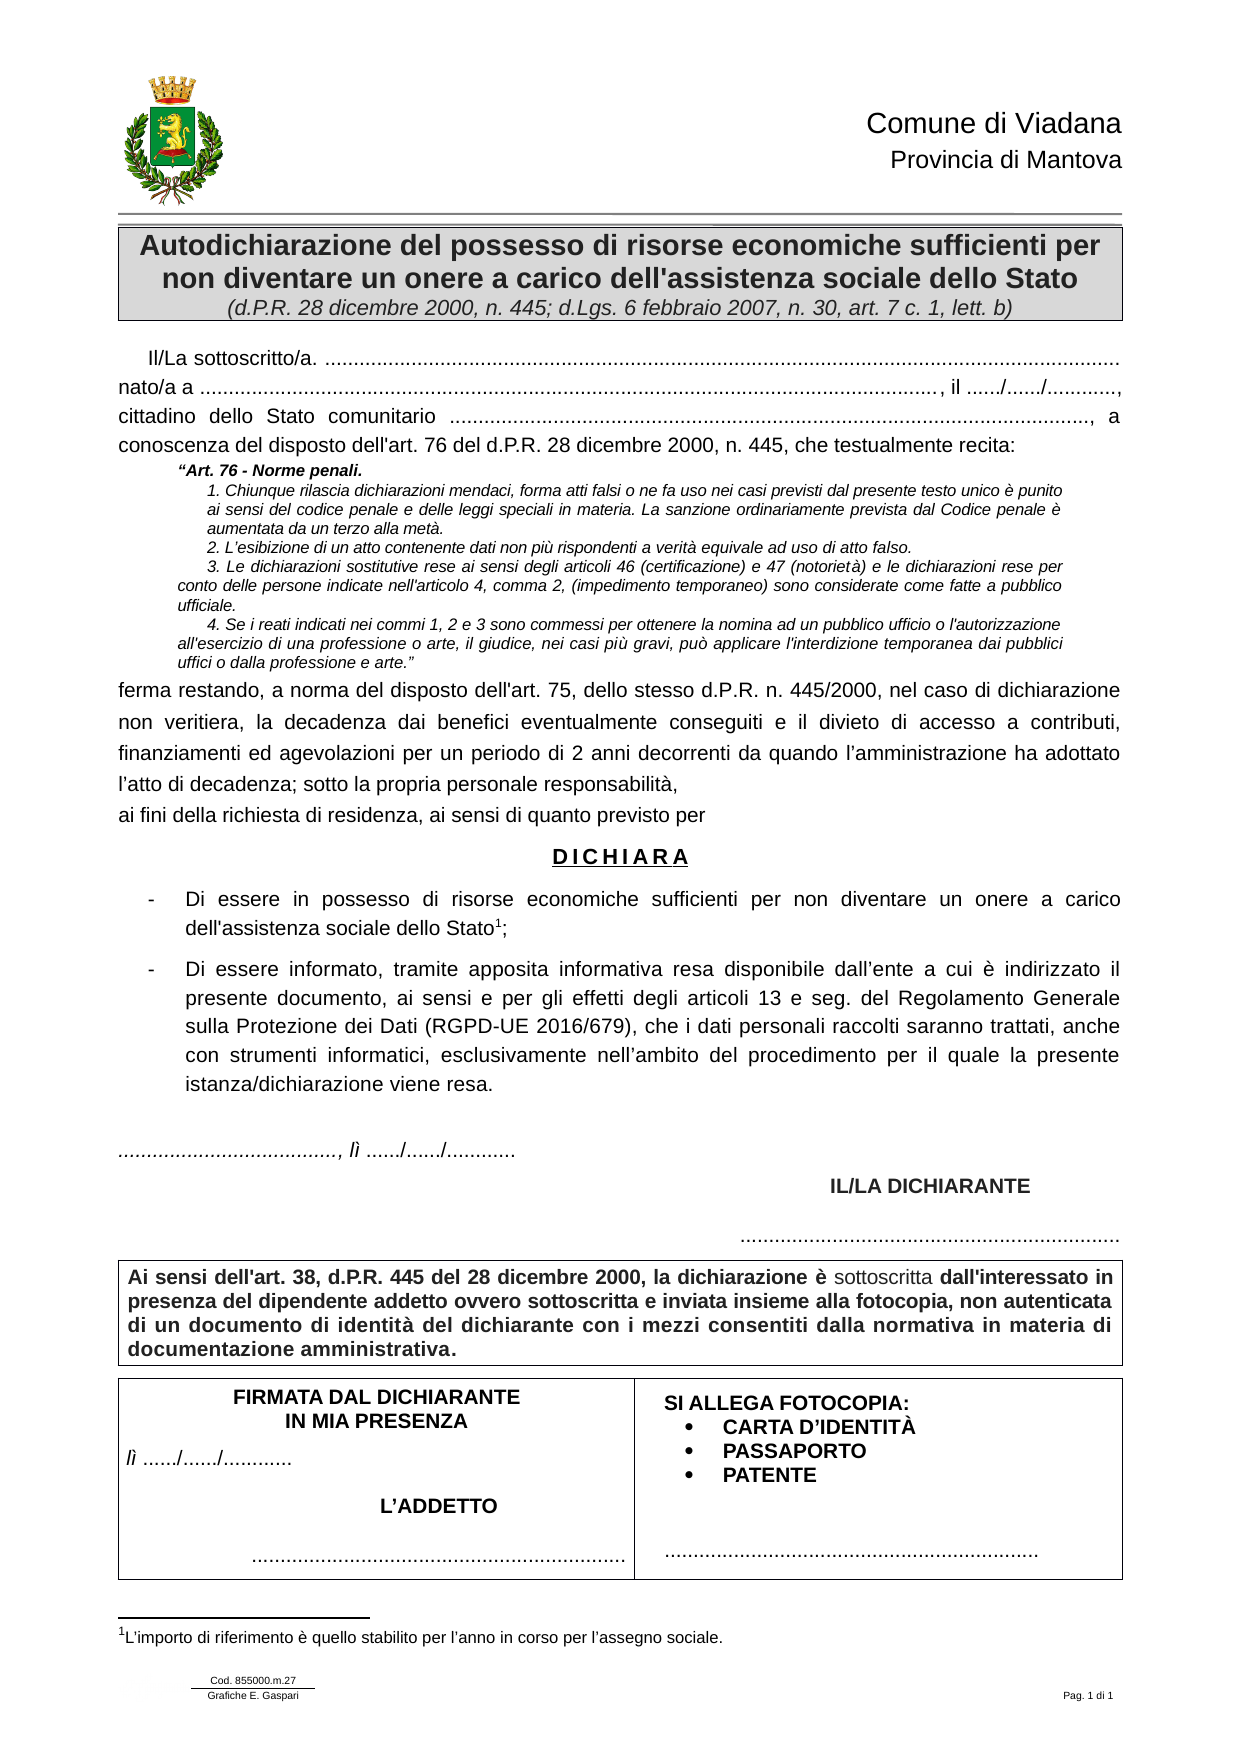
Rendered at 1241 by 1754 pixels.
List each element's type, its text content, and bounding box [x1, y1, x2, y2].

text DICHIARA [118, 844, 1122, 869]
table_header Autodichiarazione del possesso di risorse economiche sufficienti per non diventare un onere a carico dell'assistenza sociale dello Stato (d.P.R. 28 dicembre 2000, n. 445; d.Lgs. 6 febbraio 2007, n. 30, art. 7 c. 1, lett. b) [119, 228, 1122, 320]
text Il/La sottoscritto/a. .......................................................................................................................................... nato/a a ................................................................................................................................, il ....../....../............, cittadino dello Stato comunitario ..............................................................................................................., a conoscenza del disposto dell'art. 76 del d.P.R. 28 dicembre 2000, n. 445, che testualmente recita: [118, 346, 1122, 456]
text ai fini della richiesta di residenza, ai sensi di quanto previsto per [118, 803, 1122, 827]
text ......................................, lì ....../....../............ [118, 1138, 1122, 1162]
list Di essere informato, tramite apposita informativa resa disponibile dall’ente a cui è indirizzato il presente documento, ai sensi e per gli effetti degli articoli 13 e seg. del Regolamento Generale sulla Protezione dei Dati (RGPD-UE 2016/679), che i dati personali raccolti saranno trattati, anche con strumenti informatici, esclusivamente nell’ambito del procedimento per il quale la presente istanza/dichiarazione viene resa. [148, 957, 1122, 1096]
picture [122, 76, 224, 207]
table_header Ai sensi dell'art. 38, d.P.R. 445 del 28 dicembre 2000, la dichiarazione è sottoscritta dall'interessato in presenza del dipendente addetto ovvero sottoscritta e inviata insieme alla fotocopia, non autenticata di un documento di identità del dichiarante con i mezzi consentiti dalla normativa in materia di documentazione amministrativa. [119, 1261, 1122, 1365]
text Comune di Viadana [224, 106, 1122, 140]
text IL/LA DICHIARANTE [738, 1174, 1122, 1198]
list Di essere in possesso di risorse economiche sufficienti per non diventare un onere a carico dell'assistenza sociale dello Stato; [148, 887, 1122, 939]
text 2. L’esibizione di un atto contenente dati non più rispondenti a verità equivale ad uso di atto falso. [207, 538, 1063, 557]
text Provincia di Mantova [224, 145, 1122, 174]
table_header FIRMATA DAL DICHIARANTE IN MIA PRESENZA lì ....../....../............ L’ADDETTO ................................................................. [119, 1379, 634, 1579]
text ferma restando, a norma del disposto dell'art. 75, dello stesso d.P.R. n. 445/2000, nel caso di dichiarazione non veritiera, la decadenza dai benefici eventualmente conseguiti e il divieto di accesso a contributi, finanziamenti ed agevolazioni per un periodo di 2 anni decorrenti da quando l’amministrazione ha adottato l’atto di decadenza; sotto la propria personale responsabilità, [118, 678, 1122, 796]
text .................................................................. [738, 1223, 1122, 1247]
table_header SI ALLEGA FOTOCOPIA: CARTA D’IDENTITÀ PASSAPORTO PATENTE ................................................................. [635, 1379, 1122, 1579]
text “Art. 76 - Norme penali. [177, 461, 1063, 480]
text 3. Le dichiarazioni sostitutive rese ai sensi degli articoli 46 (certificazione) e 47 (notorietà) e le dichiarazioni rese per conto delle persone indicate nell'articolo 4, comma 2, (impedimento temporaneo) sono considerate come fatte a pubblico ufficiale. [177, 557, 1063, 614]
list L’importo di riferimento è quello stabilito per l’anno in corso per l’assegno sociale. [118, 1624, 1122, 1648]
text 1. Chiunque rilascia dichiarazioni mendaci, forma atti falsi o ne fa uso nei casi previsti dal presente testo unico è punito ai sensi del codice penale e delle leggi speciali in materia. La sanzione ordinariamente prevista dal Codice penale è aumentata da un terzo alla metà. [207, 480, 1063, 538]
text 4. Se i reati indicati nei commi 1, 2 e 3 sono commessi per ottenere la nomina ad un pubblico ufficio o l'autorizzazione all'esercizio di una professione o arte, il giudice, nei casi più gravi, può applicare l'interdizione temporanea dai pubblici uffici o dalla professione e arte.” [177, 614, 1063, 672]
